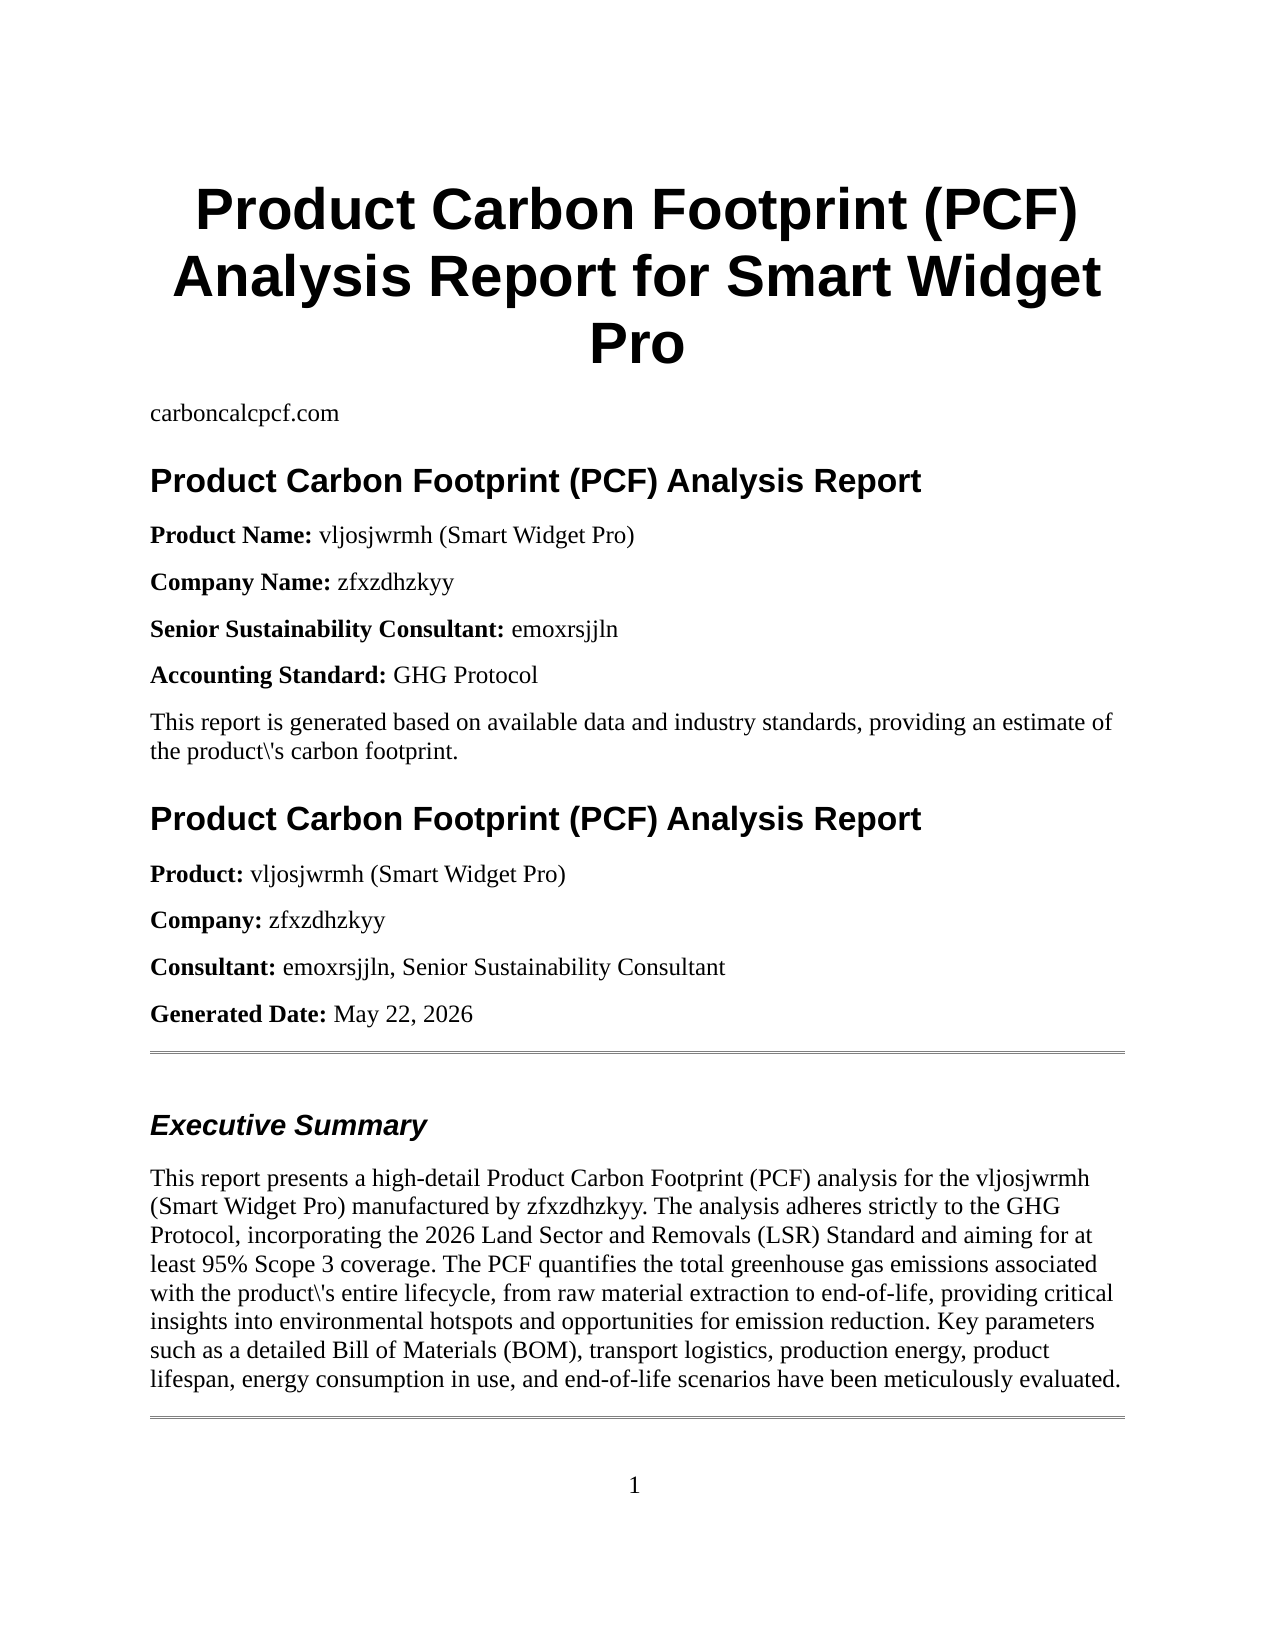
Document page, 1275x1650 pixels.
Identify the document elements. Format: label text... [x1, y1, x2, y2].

text Company: zfxzdhzkyy [150, 905, 1125, 934]
text This report is generated based on available data and industry standards, providing an estimate of the product\'s carbon footprint. [150, 707, 1125, 765]
text Senior Sustainability Consultant: emoxrsjjln [150, 614, 1125, 643]
text This report presents a high-detail Product Carbon Footprint (PCF) analysis for the vljosjwrmh (Smart Widget Pro) manufactured by zfxzdhzkyy. The analysis adheres strictly to the GHG Protocol, incorporating the 2026 Land Sector and Removals (LSR) Standard and aiming for at least 95% Scope 3 coverage. The PCF quantifies the total greenhouse gas emissions associated with the product\'s entire lifecycle, from raw material extraction to end-of-life, providing critical insights into environmental hotspots and opportunities for emission reduction. Key parameters such as a detailed Bill of Materials (BOM), transport logistics, production energy, product lifespan, energy consumption in use, and end-of-life scenarios have been meticulously evaluated. [150, 1163, 1125, 1393]
title Product Carbon Footprint (PCF) Analysis Report for Smart Widget Pro [150, 175, 1125, 376]
text Product Name: vljosjwrmh (Smart Widget Pro) [150, 521, 1125, 549]
text Accounting Standard: GHG Protocol [150, 661, 1125, 689]
text Consultant: emoxrsjjln, Senior Sustainability Consultant [150, 952, 1125, 981]
text carboncalcpcf.com [150, 398, 1125, 426]
text Generated Date: May 22, 2026 [150, 999, 1125, 1027]
text Company Name: zfxzdhzkyy [150, 567, 1125, 596]
subtitle Product Carbon Footprint (PCF) Analysis Report [150, 799, 1125, 837]
subtitle Executive Summary [150, 1108, 1125, 1141]
text Product: vljosjwrmh (Smart Widget Pro) [150, 859, 1125, 887]
subtitle Product Carbon Footprint (PCF) Analysis Report [150, 460, 1125, 499]
